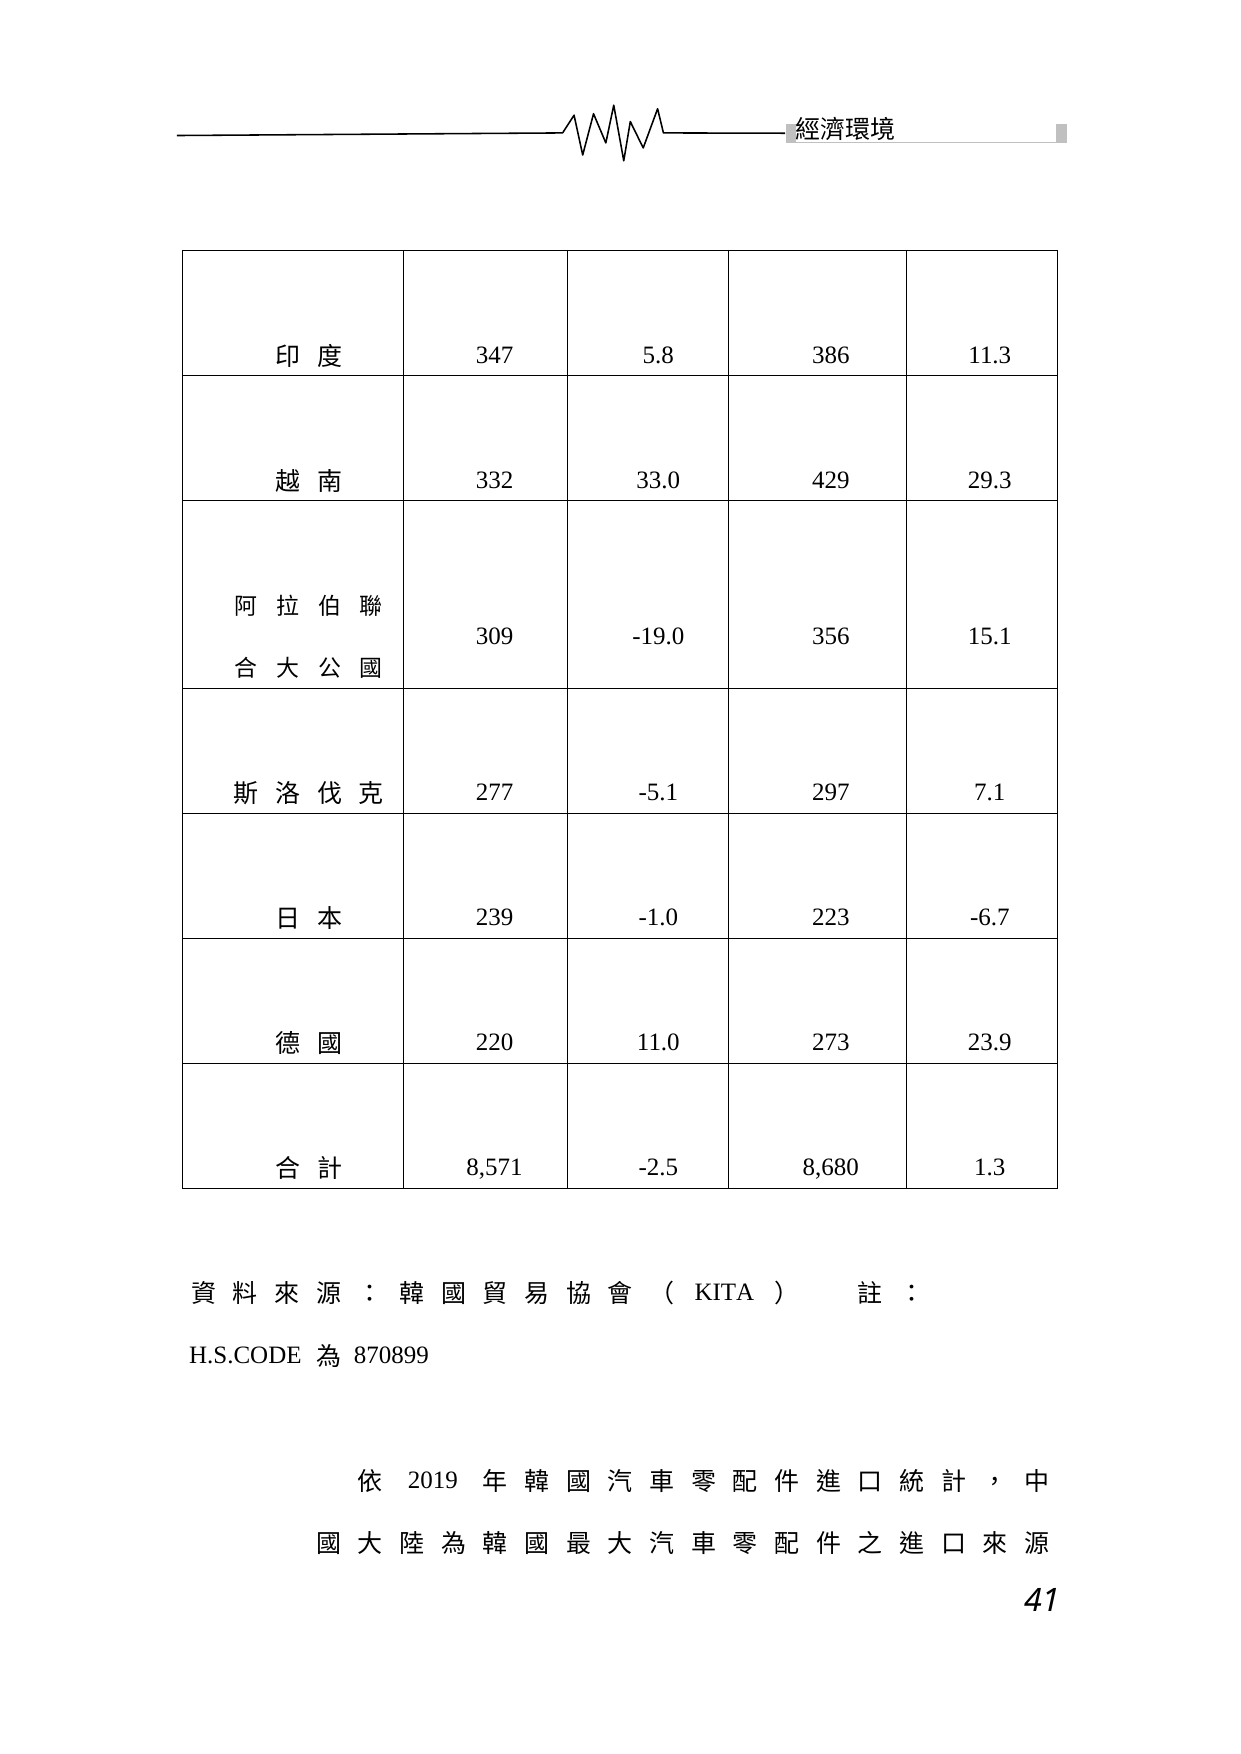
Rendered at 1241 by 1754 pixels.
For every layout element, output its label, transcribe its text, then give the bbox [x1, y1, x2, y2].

table_cell 220 [404, 939, 567, 1063]
table_cell 合計 [183, 1064, 403, 1188]
table_cell 297 [729, 689, 906, 813]
table_cell 332 [404, 376, 567, 500]
table_cell 7.1 [907, 689, 1057, 813]
table_cell 239 [404, 814, 567, 938]
table_cell 356 [729, 501, 906, 688]
table_cell 23.9 [907, 939, 1057, 1063]
table_cell 273 [729, 939, 906, 1063]
table_cell 斯洛伐克 [183, 689, 403, 813]
table_cell 日本 [183, 814, 403, 938]
text 資料來源：韓國貿易協會（KITA） 註： H.S.CODE為870899 [183, 1250, 1058, 1375]
table_cell 309 [404, 501, 567, 688]
table_cell 5.8 [568, 251, 728, 375]
table_cell -1.0 [568, 814, 728, 938]
table_cell -19.0 [568, 501, 728, 688]
table_cell 347 [404, 251, 567, 375]
table_cell 223 [729, 814, 906, 938]
table_cell 386 [729, 251, 906, 375]
table_cell 阿拉伯聯合大公國 [183, 501, 403, 688]
table_cell 15.1 [907, 501, 1057, 688]
table_cell 277 [404, 689, 567, 813]
table_cell 11.0 [568, 939, 728, 1063]
text 依2019年韓國汽車零配件進口統計，中國大陸為韓國最大汽車零配件之進口來源 [281, 1438, 1058, 1563]
table_cell -5.1 [568, 689, 728, 813]
table_cell 印度 [183, 251, 403, 375]
table_cell 1.3 [907, 1064, 1057, 1188]
table_cell 11.3 [907, 251, 1057, 375]
table_cell 29.3 [907, 376, 1057, 500]
table_cell 德國 [183, 939, 403, 1063]
table_cell -6.7 [907, 814, 1057, 938]
table_cell -2.5 [568, 1064, 728, 1188]
table_cell 8,680 [729, 1064, 906, 1188]
table_cell 33.0 [568, 376, 728, 500]
table_cell 429 [729, 376, 906, 500]
table_cell 8,571 [404, 1064, 567, 1188]
table_cell 越南 [183, 376, 403, 500]
